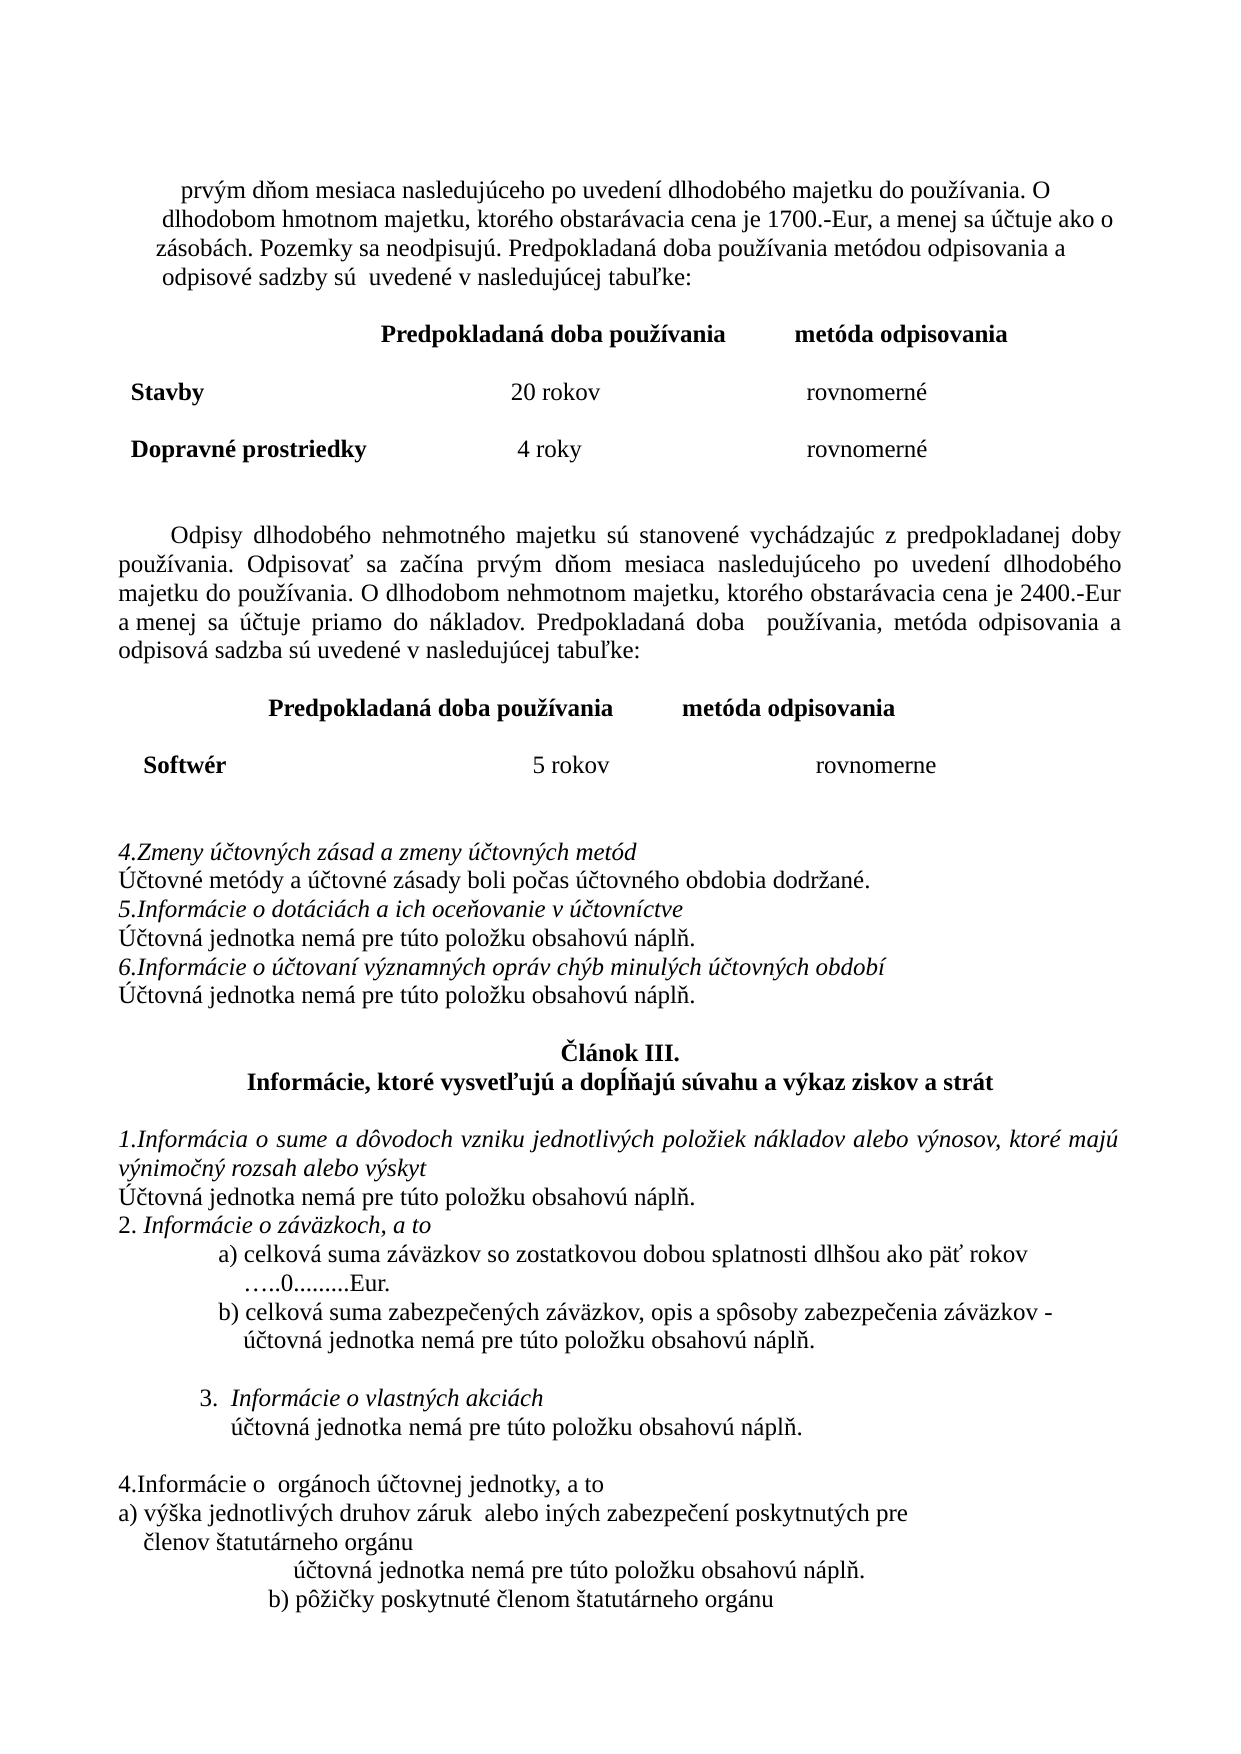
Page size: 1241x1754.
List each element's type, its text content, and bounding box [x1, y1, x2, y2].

text Účtovná jednotka nemá pre túto položku obsahovú náplň. [118, 981, 1122, 1009]
text Odpisy dlhodobého nehmotného majetku sú stanovené vychádzajúc z predpokladanej doby používania. Odpisovať sa začína prvým dňom mesiaca nasledujúceho po uvedení dlhodobého majetku do používania. O dlhodobom nehmotnom majetku, ktorého obstarávacia cena je 2400.-Eur a menej sa účtuje priamo do nákladov. Predpokladaná doba používania, metóda odpisovania a odpisová sadzba sú uvedené v nasledujúcej tabuľke: [118, 521, 1122, 664]
text Predpokladaná doba používania metóda odpisovania [118, 319, 1122, 348]
list Informácie o dotáciách a ich oceňovanie v účtovníctve [118, 894, 1122, 923]
text účtovná jednotka nemá pre túto položku obsahovú náplň. [118, 1412, 1122, 1441]
text dlhodobom hmotnom majetku, ktorého obstarávacia cena je 1700.-Eur, a menej sa účtuje ako o [118, 204, 1122, 233]
text prvým dňom mesiaca nasledujúceho po uvedení dlhodobého majetku do používania. O [118, 176, 1122, 204]
text Článok III. [118, 1038, 1122, 1067]
text a) výška jednotlivých druhov záruk alebo iných zabezpečení poskytnutých pre [118, 1498, 1122, 1527]
list Informácia o sume a dôvodoch vzniku jednotlivých položiek nákladov alebo výnosov, ktoré majú výnimočný rozsah alebo výskyt [118, 1124, 1122, 1182]
text Dopravné prostriedky 4 roky rovnomerné [118, 434, 1122, 463]
text b) celková suma zabezpečených záväzkov, opis a spôsoby zabezpečenia záväzkov - [118, 1297, 1122, 1326]
text Účtovná jednotka nemá pre túto položku obsahovú náplň. [118, 923, 1122, 952]
text 3. Informácie o vlastných akciách [118, 1383, 1122, 1412]
text 2. Informácie o záväzkoch, a to [118, 1211, 1122, 1239]
list Zmeny účtovných zásad a zmeny účtovných metód [118, 837, 1122, 866]
list Informácie o orgánoch účtovnej jednotky, a to [118, 1469, 1122, 1498]
text a) celková suma záväzkov so zostatkovou dobou splatnosti dlhšou ako päť rokov [118, 1239, 1122, 1268]
text odpisové sadzby sú uvedené v nasledujúcej tabuľke: [118, 262, 1122, 291]
text Informácie, ktoré vysvetľujú a dopĺňajú súvahu a výkaz ziskov a strát [118, 1067, 1122, 1096]
text účtovná jednotka nemá pre túto položku obsahovú náplň. [118, 1556, 1122, 1584]
text zásobách. Pozemky sa neodpisujú. Predpokladaná doba používania metódou odpisovania a [118, 233, 1122, 262]
text Účtovná jednotka nemá pre túto položku obsahovú náplň. [118, 1182, 1122, 1211]
text Softwér 5 rokov rovnomerne [118, 751, 1122, 779]
text Predpokladaná doba používania metóda odpisovania [118, 693, 1122, 722]
text účtovná jednotka nemá pre túto položku obsahovú náplň. [118, 1326, 1122, 1354]
list Informácie o účtovaní významných opráv chýb minulých účtovných období [118, 952, 1122, 981]
text Stavby 20 rokov rovnomerné [118, 377, 1122, 406]
text Účtovné metódy a účtovné zásady boli počas účtovného obdobia dodržané. [118, 866, 1122, 894]
text b) pôžičky poskytnuté členom štatutárneho orgánu [118, 1584, 1122, 1613]
text …..0.........Eur. [118, 1268, 1122, 1297]
text členov štatutárneho orgánu [118, 1527, 1122, 1556]
